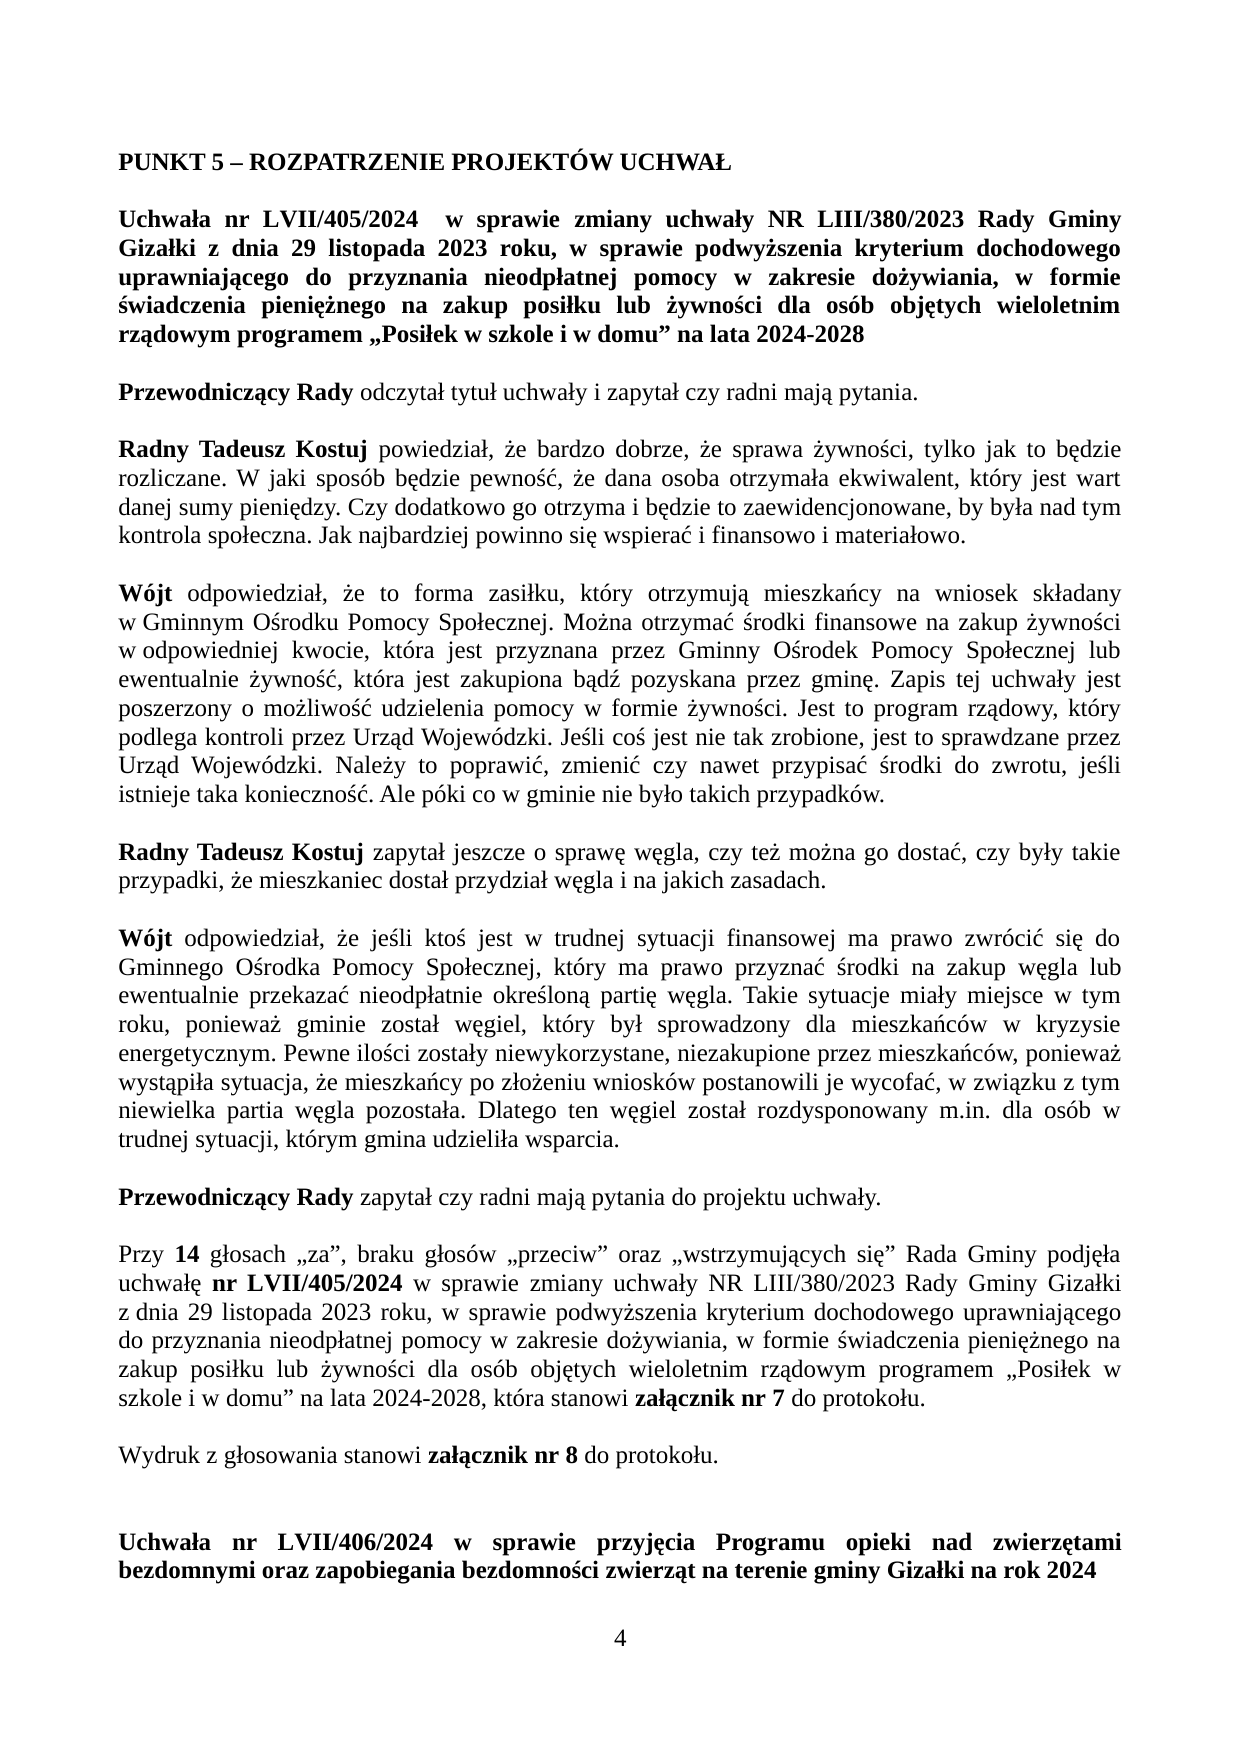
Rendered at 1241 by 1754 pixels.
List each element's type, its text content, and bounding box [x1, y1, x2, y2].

text Wydruk z głosowania stanowi załącznik nr 8 do protokołu. [118, 1441, 1122, 1469]
text Przy 14 głosach „za”, braku głosów „przeciw” oraz „wstrzymujących się” Rada Gminy podjęła uchwałę nr LVII/405/2024 w sprawie zmiany uchwały NR LIII/380/2023 Rady Gminy Gizałki z dnia 29 listopada 2023 roku, w sprawie podwyższenia kryterium dochodowego uprawniającego do przyznania nieodpłatnej pomocy w zakresie dożywiania, w formie świadczenia pieniężnego na zakup posiłku lub żywności dla osób objętych wieloletnim rządowym programem „Posiłek w szkole i w domu” na lata 2024-2028, która stanowi załącznik nr 7 do protokołu. [118, 1239, 1122, 1412]
text PUNKT 5 – ROZPATRZENIE PROJEKTÓW UCHWAŁ [118, 147, 1122, 176]
text Radny Tadeusz Kostuj zapytał jeszcze o sprawę węgla, czy też można go dostać, czy były takie przypadki, że mieszkaniec dostał przydział węgla i na jakich zasadach. [118, 837, 1122, 894]
text Wójt odpowiedział, że jeśli ktoś jest w trudnej sytuacji finansowej ma prawo zwrócić się do Gminnego Ośrodka Pomocy Społecznej, który ma prawo przyznać środki na zakup węgla lub ewentualnie przekazać nieodpłatnie określoną partię węgla. Takie sytuacje miały miejsce w tym roku, ponieważ gminie został węgiel, który był sprowadzony dla mieszkańców w kryzysie energetycznym. Pewne ilości zostały niewykorzystane, niezakupione przez mieszkańców, ponieważ wystąpiła sytuacja, że mieszkańcy po złożeniu wniosków postanowili je wycofać, w związku z tym niewielka partia węgla pozostała. Dlatego ten węgiel został rozdysponowany m.in. dla osób w trudnej sytuacji, którym gmina udzieliła wsparcia. [118, 923, 1122, 1153]
text Radny Tadeusz Kostuj powiedział, że bardzo dobrze, że sprawa żywności, tylko jak to będzie rozliczane. W jaki sposób będzie pewność, że dana osoba otrzymała ekwiwalent, który jest wart danej sumy pieniędzy. Czy dodatkowo go otrzyma i będzie to zaewidencjonowane, by była nad tym kontrola społeczna. Jak najbardziej powinno się wspierać i finansowo i materiałowo. [118, 434, 1122, 549]
text Wójt odpowiedział, że to forma zasiłku, który otrzymują mieszkańcy na wniosek składany w Gminnym Ośrodku Pomocy Społecznej. Można otrzymać środki finansowe na zakup żywności w odpowiedniej kwocie, która jest przyznana przez Gminny Ośrodek Pomocy Społecznej lub ewentualnie żywność, która jest zakupiona bądź pozyskana przez gminę. Zapis tej uchwały jest poszerzony o możliwość udzielenia pomocy w formie żywności. Jest to program rządowy, który podlega kontroli przez Urząd Wojewódzki. Jeśli coś jest nie tak zrobione, jest to sprawdzane przez Urząd Wojewódzki. Należy to poprawić, zmienić czy nawet przypisać środki do zwrotu, jeśli istnieje taka konieczność. Ale póki co w gminie nie było takich przypadków. [118, 578, 1122, 808]
text Przewodniczący Rady zapytał czy radni mają pytania do projektu uchwały. [118, 1182, 1122, 1211]
text Przewodniczący Rady odczytał tytuł uchwały i zapytał czy radni mają pytania. [118, 377, 1122, 406]
text Uchwała nr LVII/405/2024 w sprawie zmiany uchwały NR LIII/380/2023 Rady Gminy Gizałki z dnia 29 listopada 2023 roku, w sprawie podwyższenia kryterium dochodowego uprawniającego do przyznania nieodpłatnej pomocy w zakresie dożywiania, w formie świadczenia pieniężnego na zakup posiłku lub żywności dla osób objętych wieloletnim rządowym programem „Posiłek w szkole i w domu” na lata 2024-2028 [118, 204, 1122, 348]
text Uchwała nr LVII/406/2024 w sprawie przyjęcia Programu opieki nad zwierzętami bezdomnymi oraz zapobiegania bezdomności zwierząt na terenie gminy Gizałki na rok 2024 [118, 1527, 1122, 1584]
